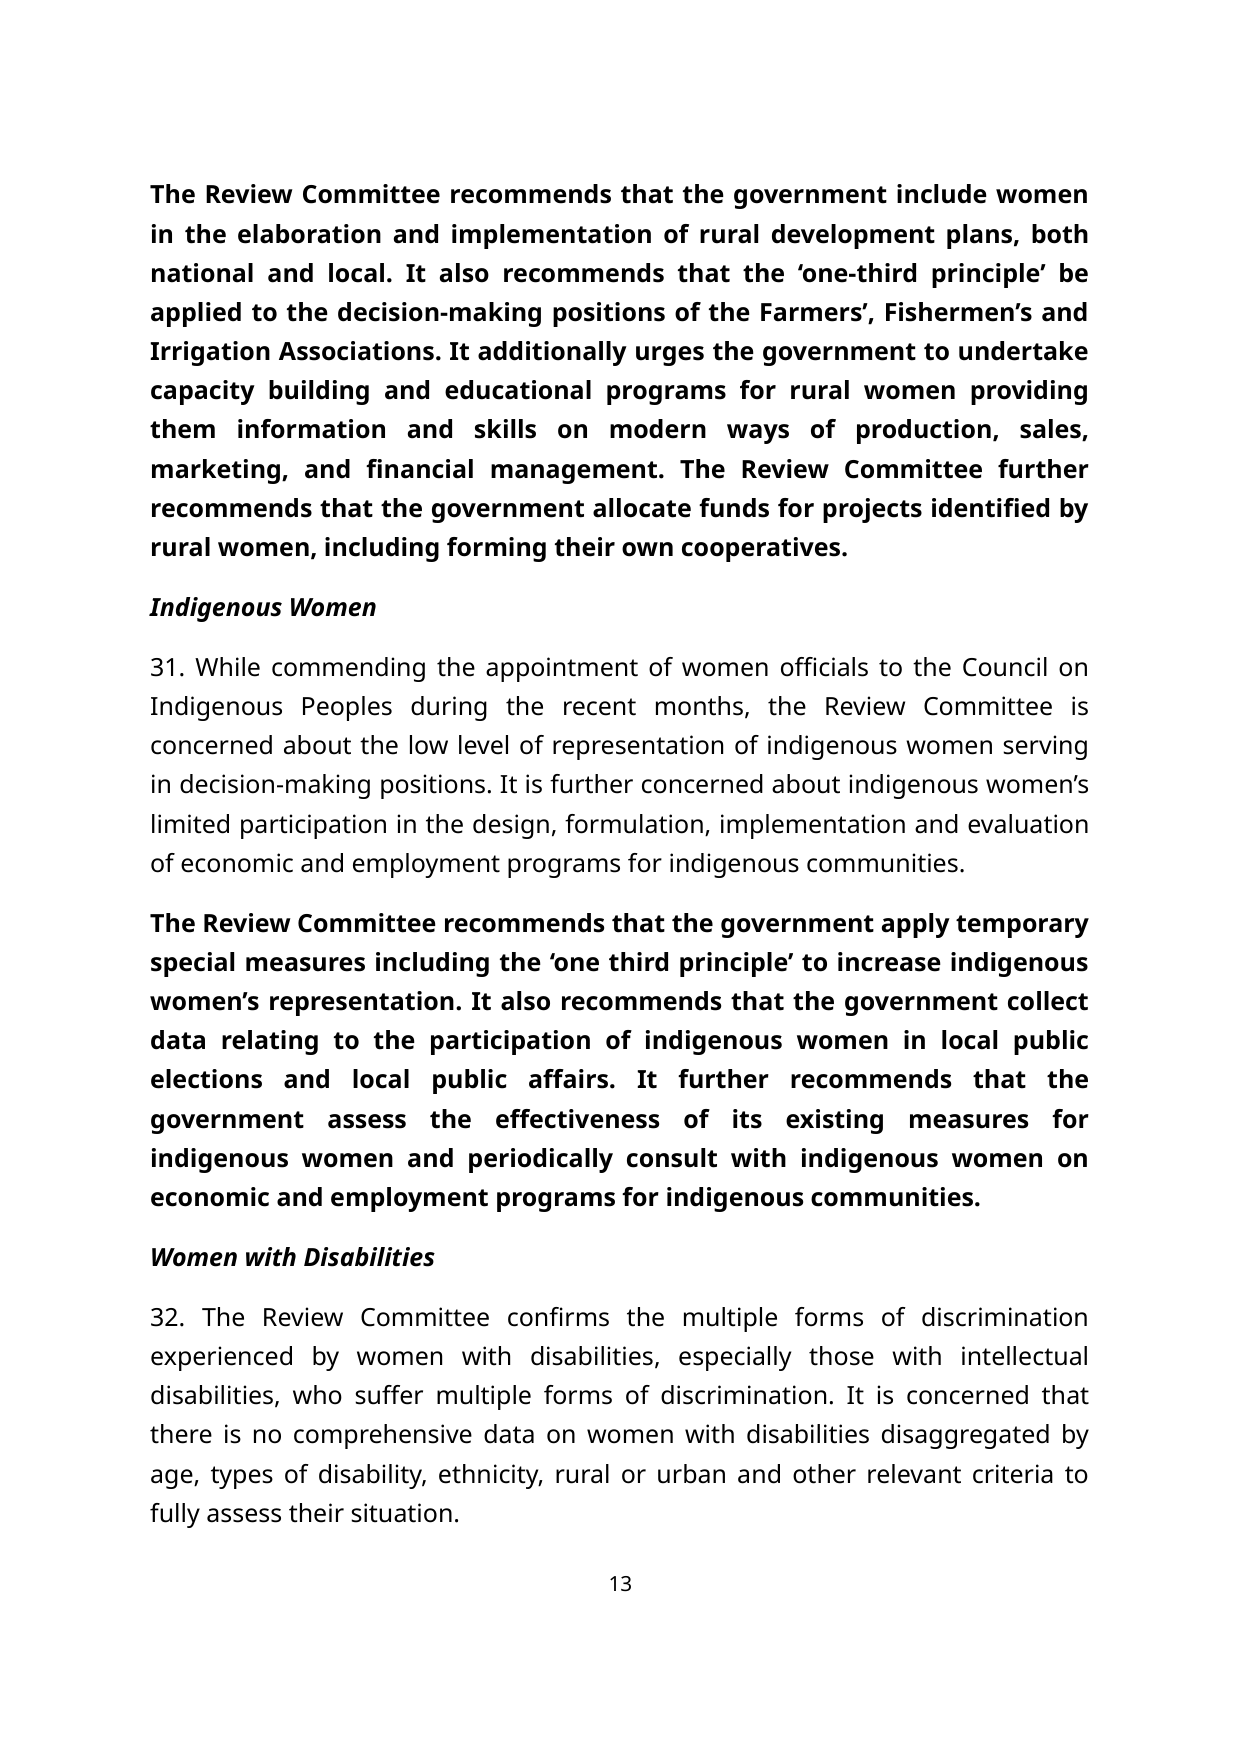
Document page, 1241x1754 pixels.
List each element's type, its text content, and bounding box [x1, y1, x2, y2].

text 32. The Review Committee confirms the multiple forms of discrimination experienced by women with disabilities, especially those with intellectual disabilities, who suffer multiple forms of discrimination. It is concerned that there is no comprehensive data on women with disabilities disaggregated by age, types of disability, ethnicity, rural or urban and other relevant criteria to fully assess their situation. [150, 1300, 1090, 1529]
text The Review Committee recommends that the government include women in the elaboration and implementation of rural development plans, both national and local. It also recommends that the ‘one-third principle’ be applied to the decision-making positions of the Farmers’, Fishermen’s and Irrigation Associations. It additionally urges the government to undertake capacity building and educational programs for rural women providing them information and skills on modern ways of production, sales, marketing, and financial management. The Review Committee further recommends that the government allocate funds for projects identified by rural women, including forming their own cooperatives. [150, 177, 1090, 564]
text The Review Committee recommends that the government apply temporary special measures including the ‘one third principle’ to increase indigenous women’s representation. It also recommends that the government collect data relating to the participation of indigenous women in local public elections and local public affairs. It further recommends that the government assess the effectiveness of its existing measures for indigenous women and periodically consult with indigenous women on economic and employment programs for indigenous communities. [150, 906, 1090, 1214]
text 31. While commending the appointment of women officials to the Council on Indigenous Peoples during the recent months, the Review Committee is concerned about the low level of representation of indigenous women serving in decision-making positions. It is further concerned about indigenous women’s limited participation in the design, formulation, implementation and evaluation of economic and employment programs for indigenous communities. [150, 650, 1090, 879]
text Women with Disabilities [150, 1240, 1090, 1274]
text Indigenous Women [150, 590, 1090, 624]
